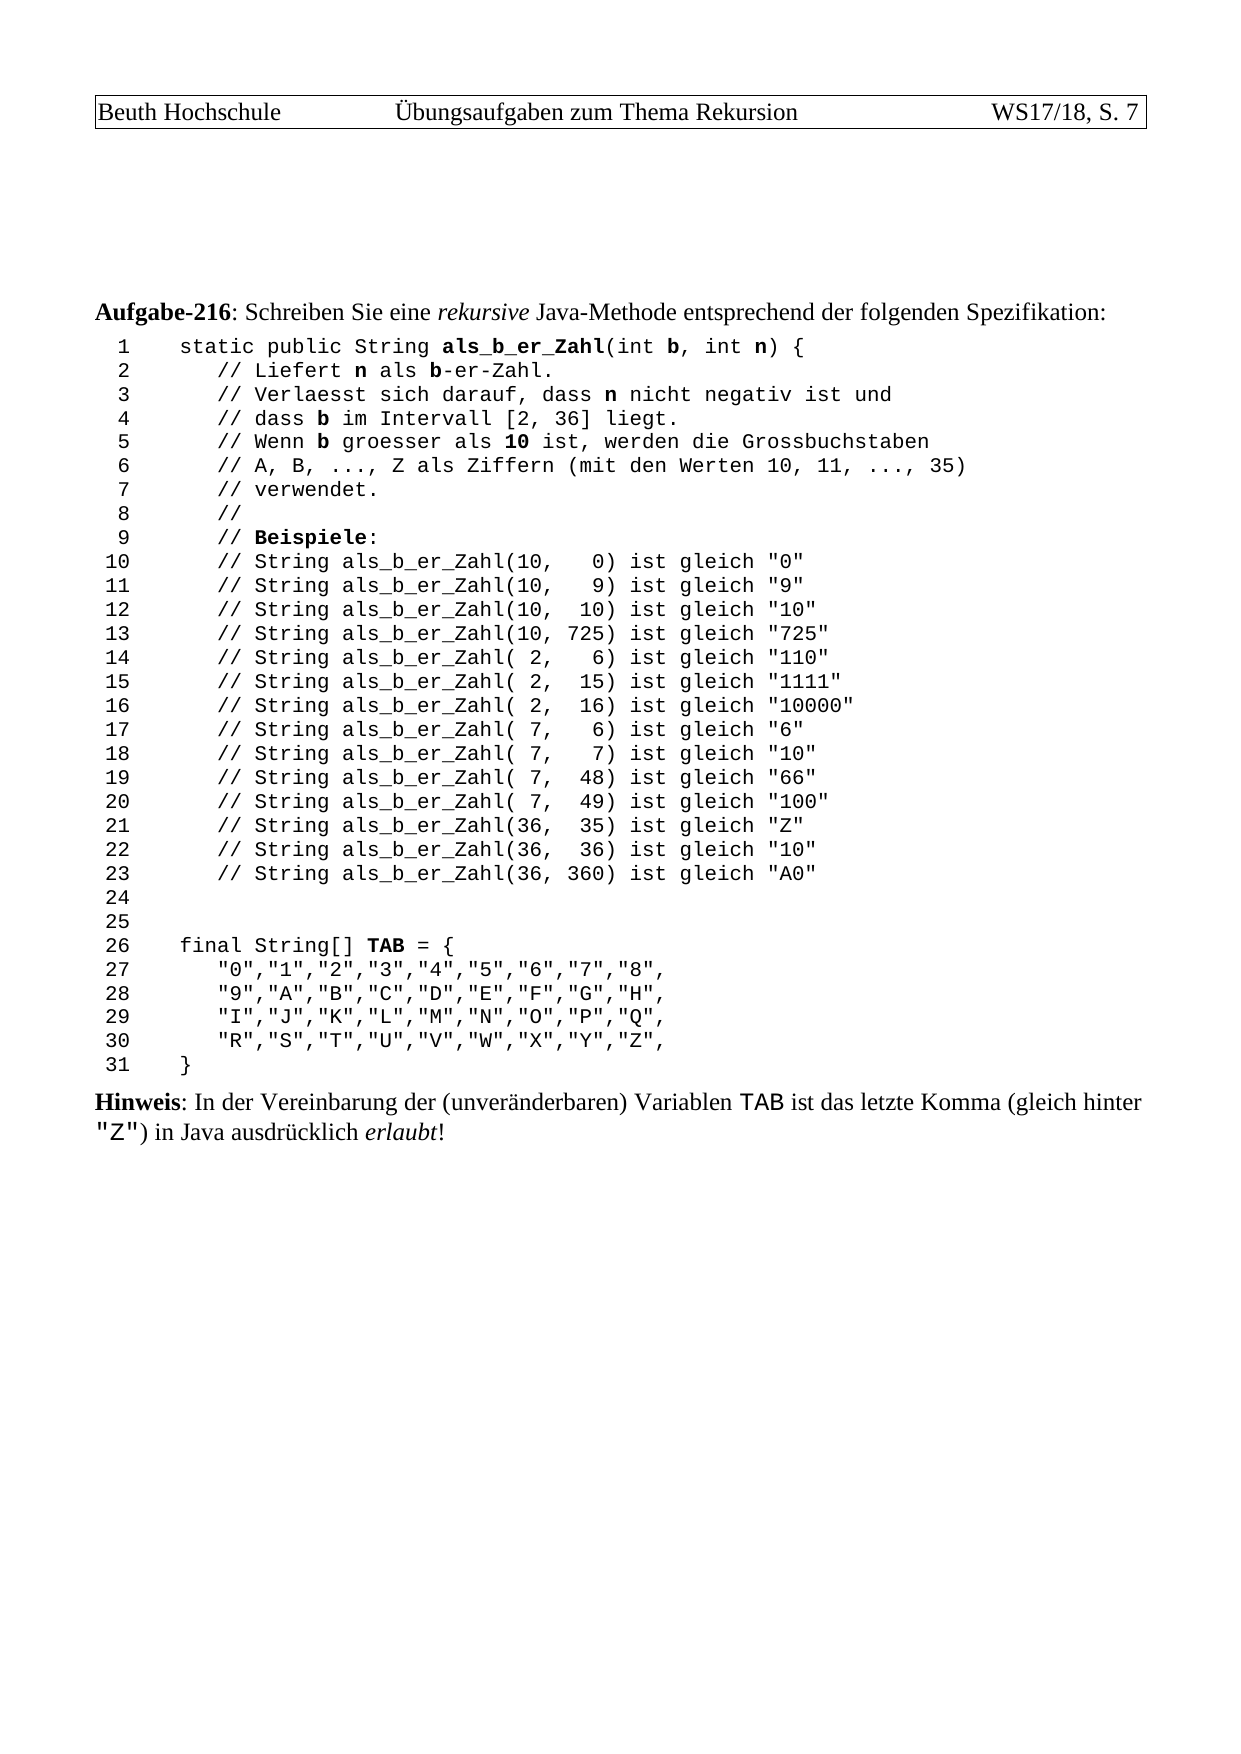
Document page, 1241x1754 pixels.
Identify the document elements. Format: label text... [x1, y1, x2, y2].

list // String als_b_er_Zahl(36, 360) ist gleich "A0" [94, 863, 1146, 887]
text Hinweis: In der Vereinbarung der (unveränderbaren) Variablen TAB ist das letzte Komma (gleich hinter "Z") in Java ausdrücklich erlaubt! [94, 1088, 1146, 1148]
list // Beispiele: [94, 527, 1146, 551]
list // String als_b_er_Zahl( 7, 49) ist gleich "100" [94, 791, 1146, 815]
list // Verlaesst sich darauf, dass n nicht negativ ist und [94, 383, 1146, 407]
list final String[] TAB = { [94, 934, 1146, 958]
list // String als_b_er_Zahl( 2, 15) ist gleich "1111" [94, 671, 1146, 695]
list "R","S","T","U","V","W","X","Y","Z", [94, 1030, 1146, 1054]
list // Wenn b groesser als 10 ist, werden die Grossbuchstaben [94, 431, 1146, 455]
list // String als_b_er_Zahl(36, 36) ist gleich "10" [94, 839, 1146, 863]
list // dass b im Intervall [2, 36] liegt. [94, 407, 1146, 431]
list // String als_b_er_Zahl(36, 35) ist gleich "Z" [94, 815, 1146, 839]
list // Liefert n als b-er-Zahl. [94, 359, 1146, 383]
list // String als_b_er_Zahl( 7, 6) ist gleich "6" [94, 719, 1146, 743]
list // verwendet. [94, 479, 1146, 503]
list // A, B, ..., Z als Ziffern (mit den Werten 10, 11, ..., 35) [94, 455, 1146, 479]
list // String als_b_er_Zahl(10, 725) ist gleich "725" [94, 623, 1146, 647]
list // [94, 503, 1146, 527]
list // String als_b_er_Zahl( 2, 16) ist gleich "10000" [94, 695, 1146, 719]
list // String als_b_er_Zahl(10, 0) ist gleich "0" [94, 551, 1146, 575]
list } [94, 1054, 1146, 1078]
list static public String als_b_er_Zahl(int b, int n) { [94, 336, 1146, 359]
list // String als_b_er_Zahl(10, 10) ist gleich "10" [94, 599, 1146, 623]
list // String als_b_er_Zahl( 2, 6) ist gleich "110" [94, 647, 1146, 671]
list // String als_b_er_Zahl( 7, 7) ist gleich "10" [94, 743, 1146, 767]
list "I","J","K","L","M","N","O","P","Q", [94, 1006, 1146, 1030]
list "9","A","B","C","D","E","F","G","H", [94, 982, 1146, 1006]
list // String als_b_er_Zahl( 7, 48) ist gleich "66" [94, 767, 1146, 791]
list "0","1","2","3","4","5","6","7","8", [94, 958, 1146, 982]
text Aufgabe-216: Schreiben Sie eine rekursive Java-Methode entsprechend der folgenden Spezifikation: [94, 298, 1146, 326]
list // String als_b_er_Zahl(10, 9) ist gleich "9" [94, 575, 1146, 599]
